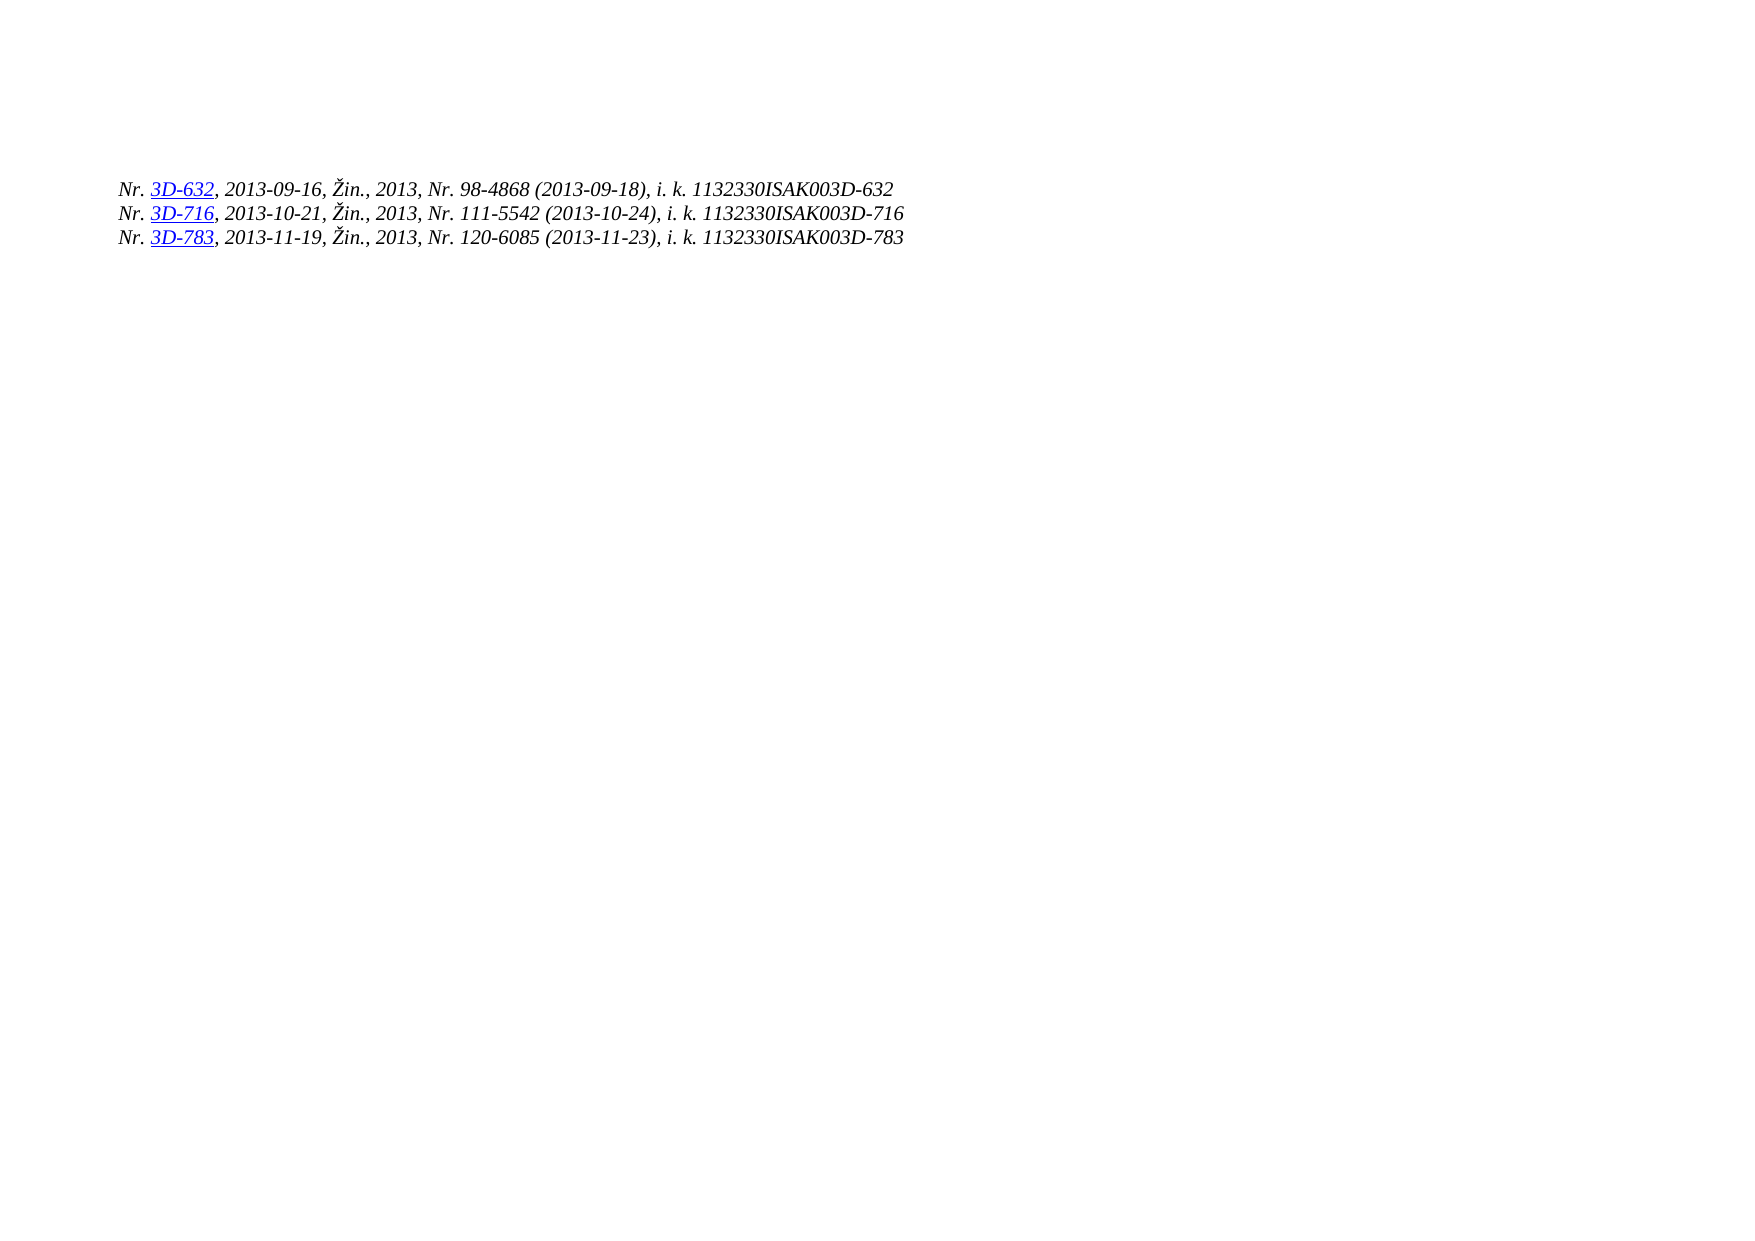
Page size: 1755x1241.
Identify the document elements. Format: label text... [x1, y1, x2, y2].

text Nr. 3D-716, 2013-10-21, Žin., 2013, Nr. 111-5542 (2013-10-24), i. k. 1132330ISAK003D-716 [118, 201, 1636, 225]
text Nr. 3D-783, 2013-11-19, Žin., 2013, Nr. 120-6085 (2013-11-23), i. k. 1132330ISAK003D-783 [118, 225, 1636, 249]
text Nr. 3D-632, 2013-09-16, Žin., 2013, Nr. 98-4868 (2013-09-18), i. k. 1132330ISAK003D-632 [118, 177, 1636, 201]
